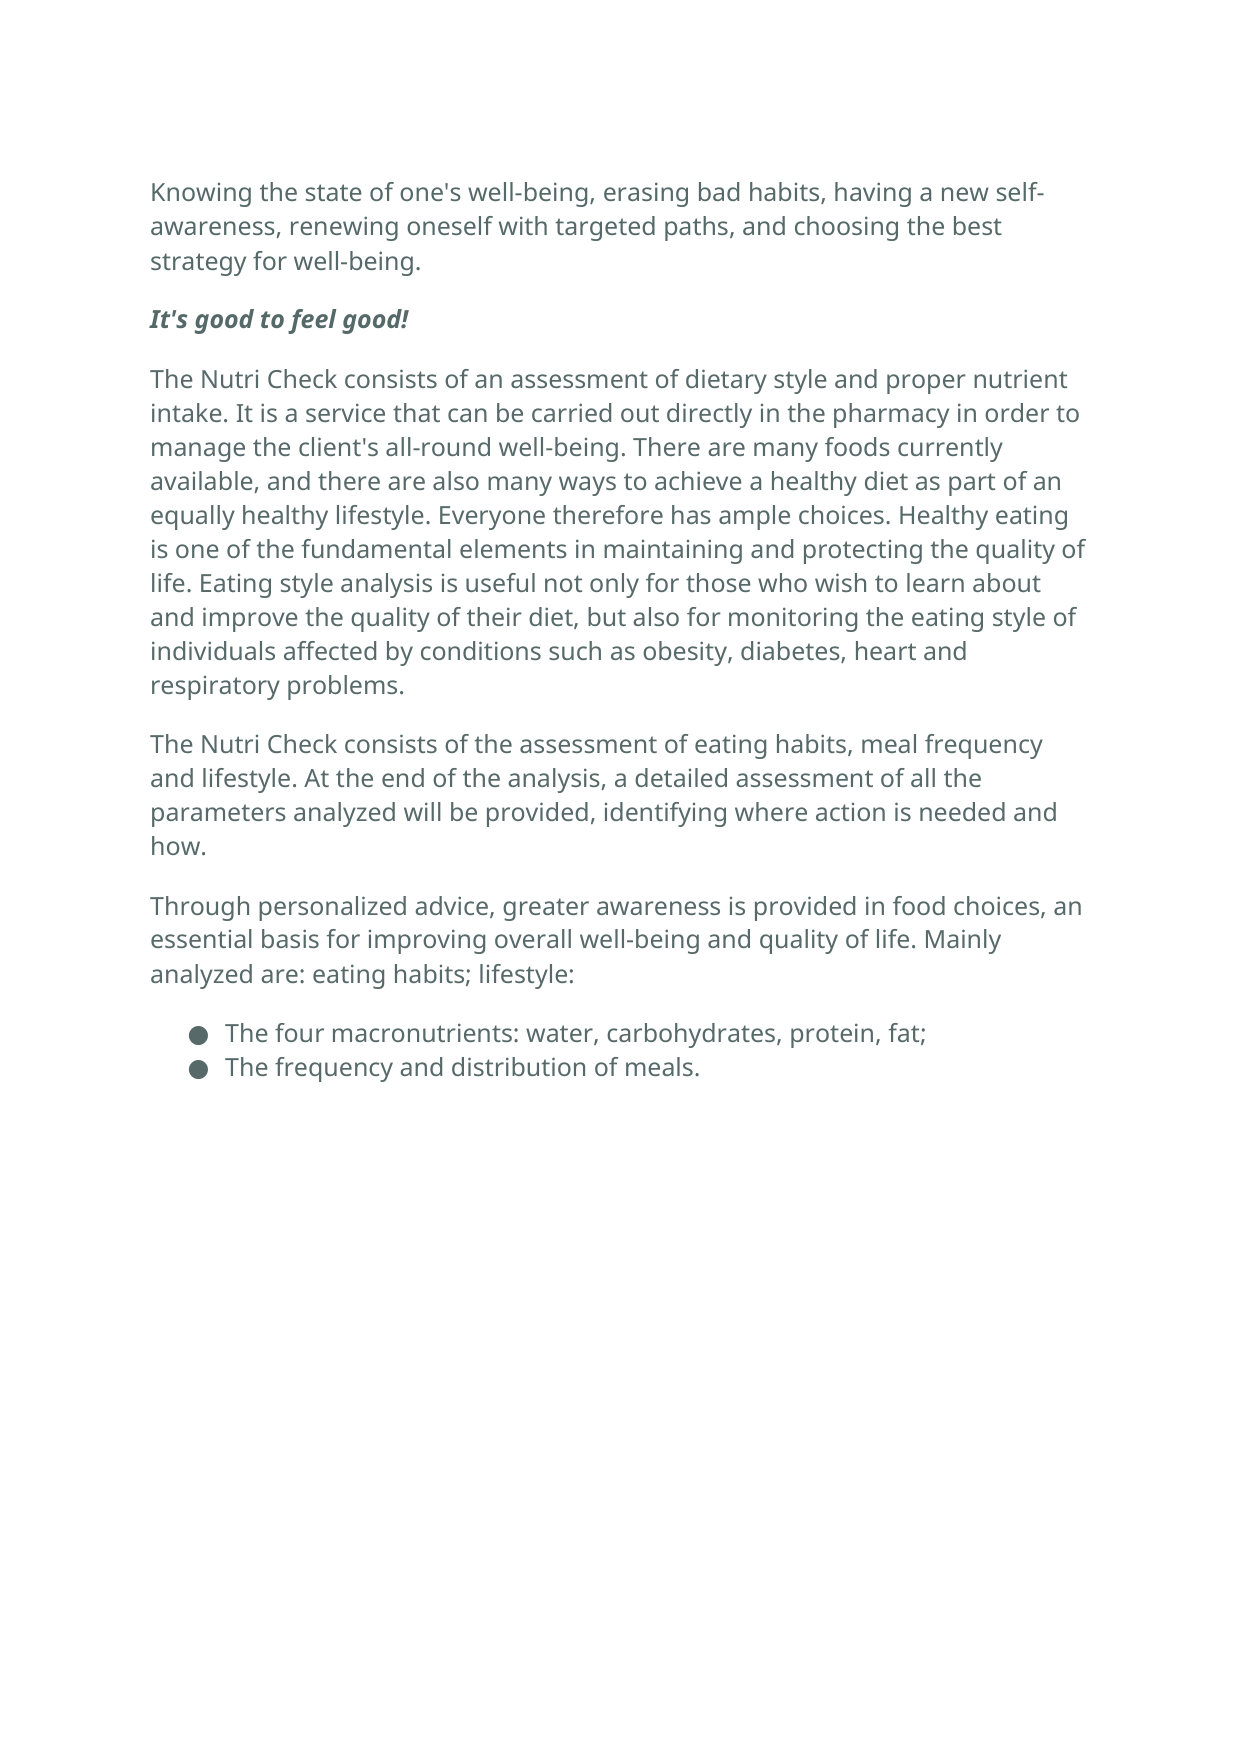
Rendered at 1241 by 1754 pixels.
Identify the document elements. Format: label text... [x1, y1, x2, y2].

list The four macronutrients: water, carbohydrates, protein, fat; [187, 1015, 1090, 1049]
text Knowing the state of one's well-being, erasing bad habits, having a new self-awareness, renewing oneself with targeted paths, and choosing the best strategy for well-being. [150, 175, 1090, 277]
text The Nutri Check consists of an assessment of dietary style and proper nutrient intake. It is a service that can be carried out directly in the pharmacy in order to manage the client's all-round well-being. There are many foods currently available, and there are also many ways to achieve a healthy diet as part of an equally healthy lifestyle. Everyone therefore has ample choices. Healthy eating is one of the fundamental elements in maintaining and protecting the quality of life. Eating style analysis is useful not only for those who wish to learn about and improve the quality of their diet, but also for monitoring the eating style of individuals affected by conditions such as obesity, diabetes, heart and respiratory problems. [150, 361, 1090, 702]
list The frequency and distribution of meals. [187, 1049, 1090, 1117]
text The Nutri Check consists of the assessment of eating habits, meal frequency and lifestyle. At the end of the analysis, a detailed assessment of all the parameters analyzed will be provided, identifying where action is needed and how. [150, 727, 1090, 863]
text Through personalized advice, greater awareness is provided in food choices, an essential basis for improving overall well-being and quality of life. Mainly analyzed are: eating habits; lifestyle: [150, 888, 1090, 990]
text It's good to feel good! [150, 302, 1090, 336]
